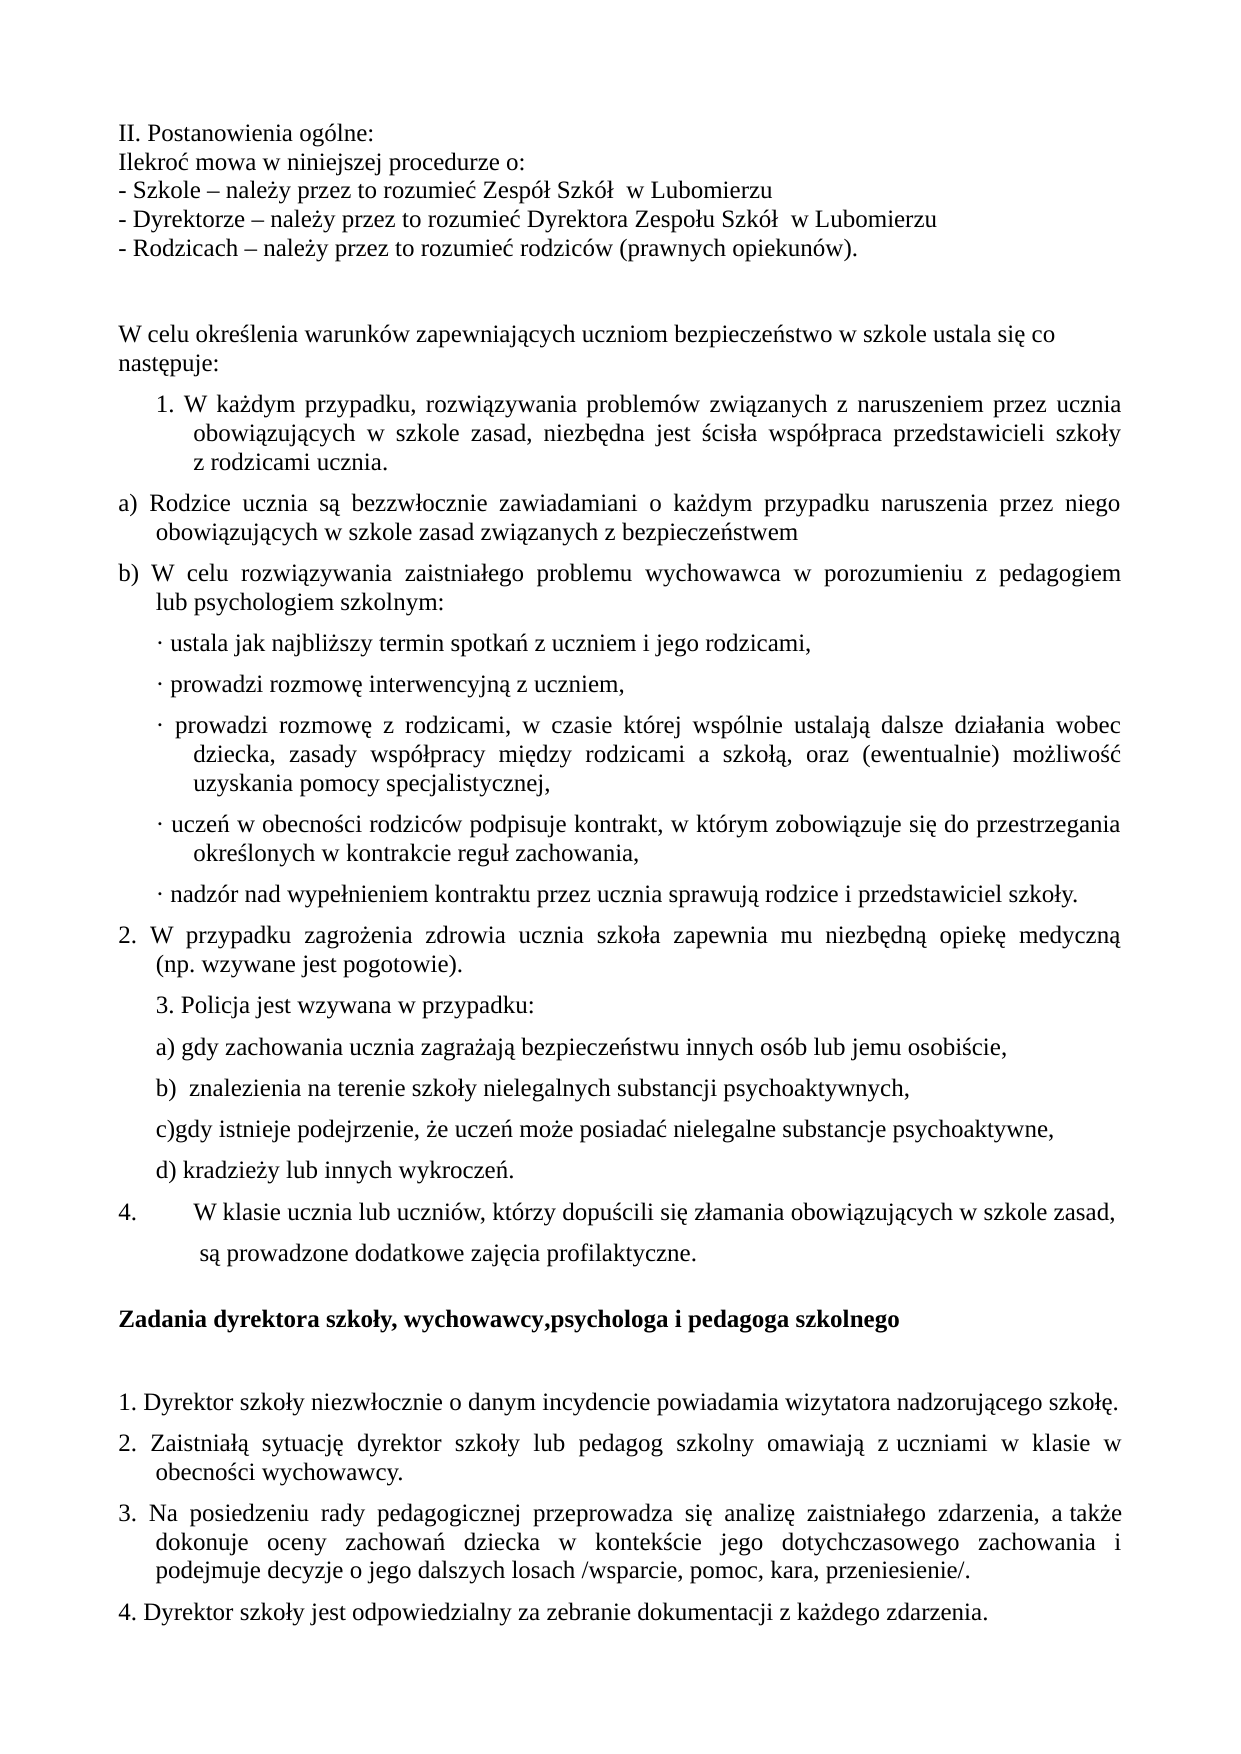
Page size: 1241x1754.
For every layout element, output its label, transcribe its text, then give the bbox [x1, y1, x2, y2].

text 1. Dyrektor szkoły niezwłocznie o danym incydencie powiadamia wizytatora nadzorującego szkołę. [118, 1387, 1122, 1416]
text - Dyrektorze – należy przez to rozumieć Dyrektora Zespołu Szkół w Lubomierzu [118, 204, 1122, 233]
text II. Postanowienia ogólne: [118, 118, 1122, 147]
text · nadzór nad wypełnieniem kontraktu przez ucznia sprawują rodzice i przedstawiciel szkoły. [156, 879, 1122, 908]
text a) Rodzice ucznia są bezzwłocznie zawiadamiani o każdym przypadku naruszenia przez niego obowiązujących w szkole zasad związanych z bezpieczeństwem [118, 488, 1122, 546]
text - Rodzicach – należy przez to rozumieć rodziców (prawnych opiekunów). [118, 233, 1122, 262]
text 1. W każdym przypadku, rozwiązywania problemów związanych z naruszeniem przez ucznia obowiązujących w szkole zasad, niezbędna jest ścisła współpraca przedstawicieli szkoły z rodzicami ucznia. [156, 389, 1122, 476]
text · prowadzi rozmowę interwencyjną z uczniem, [156, 669, 1122, 698]
text W celu określenia warunków zapewniających uczniom bezpieczeństwo w szkole ustala się co następuje: [118, 319, 1122, 377]
text 2. Zaistniałą sytuację dyrektor szkoły lub pedagog szkolny omawiają z uczniami w klasie w obecności wychowawcy. [118, 1428, 1122, 1486]
text a) gdy zachowania ucznia zagrażają bezpieczeństwu innych osób lub jemu osobiście, [156, 1032, 1122, 1061]
text b) W celu rozwiązywania zaistniałego problemu wychowawca w porozumieniu z pedagogiem lub psychologiem szkolnym: [118, 558, 1122, 616]
text b) znalezienia na terenie szkoły nielegalnych substancji psychoaktywnych, [156, 1073, 1122, 1102]
text 3. Na posiedzeniu rady pedagogicznej przeprowadza się analizę zaistniałego zdarzenia, a także dokonuje oceny zachowań dziecka w kontekście jego dotychczasowego zachowania i podejmuje decyzje o jego dalszych losach /wsparcie, pomoc, kara, przeniesienie/. [118, 1498, 1122, 1584]
text 2. W przypadku zagrożenia zdrowia ucznia szkoła zapewnia mu niezbędną opiekę medyczną (np. wzywane jest pogotowie). [118, 921, 1122, 978]
text · prowadzi rozmowę z rodzicami, w czasie której wspólnie ustalają dalsze działania wobec dziecka, zasady współpracy między rodzicami a szkołą, oraz (ewentualnie) możliwość uzyskania pomocy specjalistycznej, [156, 711, 1122, 797]
text · ustala jak najbliższy termin spotkań z uczniem i jego rodzicami, [156, 628, 1122, 657]
list W klasie ucznia lub uczniów, którzy dopuścili się złamania obowiązujących w szkole zasad, [118, 1197, 1122, 1226]
subtitle Zadania dyrektora szkoły, wychowawcy,psychologa i pedagoga szkolnego [118, 1304, 1122, 1333]
text c)gdy istnieje podejrzenie, że uczeń może posiadać nielegalne substancje psychoaktywne, [156, 1114, 1122, 1143]
text d) kradzieży lub innych wykroczeń. [156, 1156, 1122, 1184]
text Ilekroć mowa w niniejszej procedurze o: [118, 147, 1122, 176]
text · uczeń w obecności rodziców podpisuje kontrakt, w którym zobowiązuje się do przestrzegania określonych w kontrakcie reguł zachowania, [156, 809, 1122, 867]
list są prowadzone dodatkowe zajęcia profilaktyczne. [118, 1238, 1122, 1267]
text 3. Policja jest wzywana w przypadku: [156, 991, 1122, 1019]
text - Szkole – należy przez to rozumieć Zespół Szkół w Lubomierzu [118, 176, 1122, 204]
text 4. Dyrektor szkoły jest odpowiedzialny za zebranie dokumentacji z każdego zdarzenia. [118, 1597, 1122, 1626]
